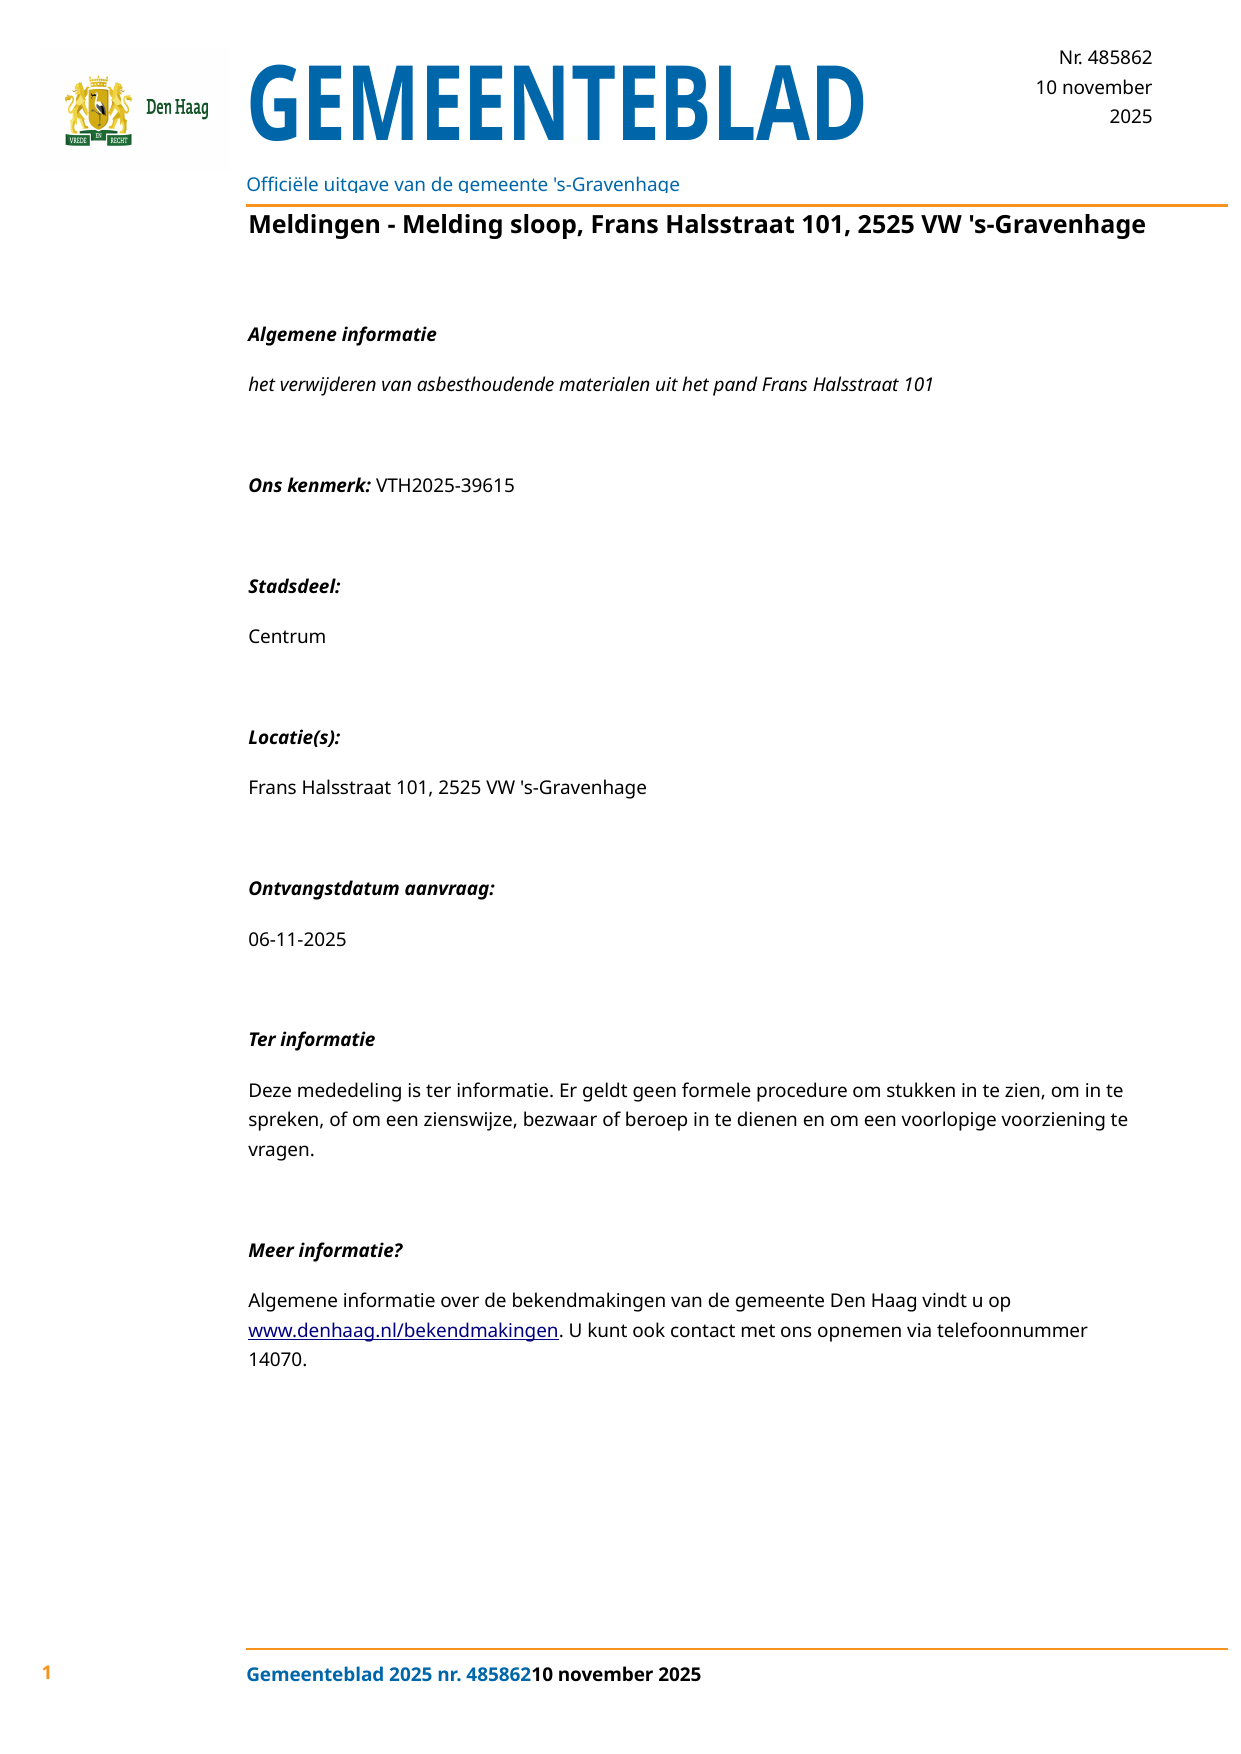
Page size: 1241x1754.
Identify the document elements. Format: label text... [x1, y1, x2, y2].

text Deze mededeling is ter informatie. Er geldt geen formele procedure om stukken in te zien, om in te spreken, of om een zienswijze, bezwaar of beroep in te dienen en om een voorlopige voorziening te vragen. [248, 1077, 1152, 1162]
text het verwijderen van asbesthoudende materialen uit het pand Frans Halsstraat 101 [248, 371, 1152, 397]
text Meldingen - Melding sloop, Frans Halsstraat 101, 2525 VW 's-Gravenhage [248, 207, 1152, 241]
text Algemene informatie over de bekendmakingen van de gemeente Den Haag vindt u op www.denhaag.nl/bekendmakingen. U kunt ook contact met ons opnemen via telefoonnummer 14070. [248, 1287, 1152, 1372]
text Ons kenmerk: VTH2025-39615 [248, 472, 1152, 498]
text Centrum [248, 623, 1152, 649]
text Stadsdeel: [248, 573, 1152, 598]
text Frans Halsstraat 101, 2525 VW 's-Gravenhage [248, 774, 1152, 800]
text 06-11-2025 [248, 926, 1152, 951]
text Ter informatie [248, 1027, 1152, 1052]
text Locatie(s): [248, 724, 1152, 750]
picture [41, 47, 231, 172]
text Ontvangstdatum aanvraag: [248, 875, 1152, 901]
text Algemene informatie [248, 321, 1152, 346]
text Meer informatie? [248, 1237, 1152, 1263]
